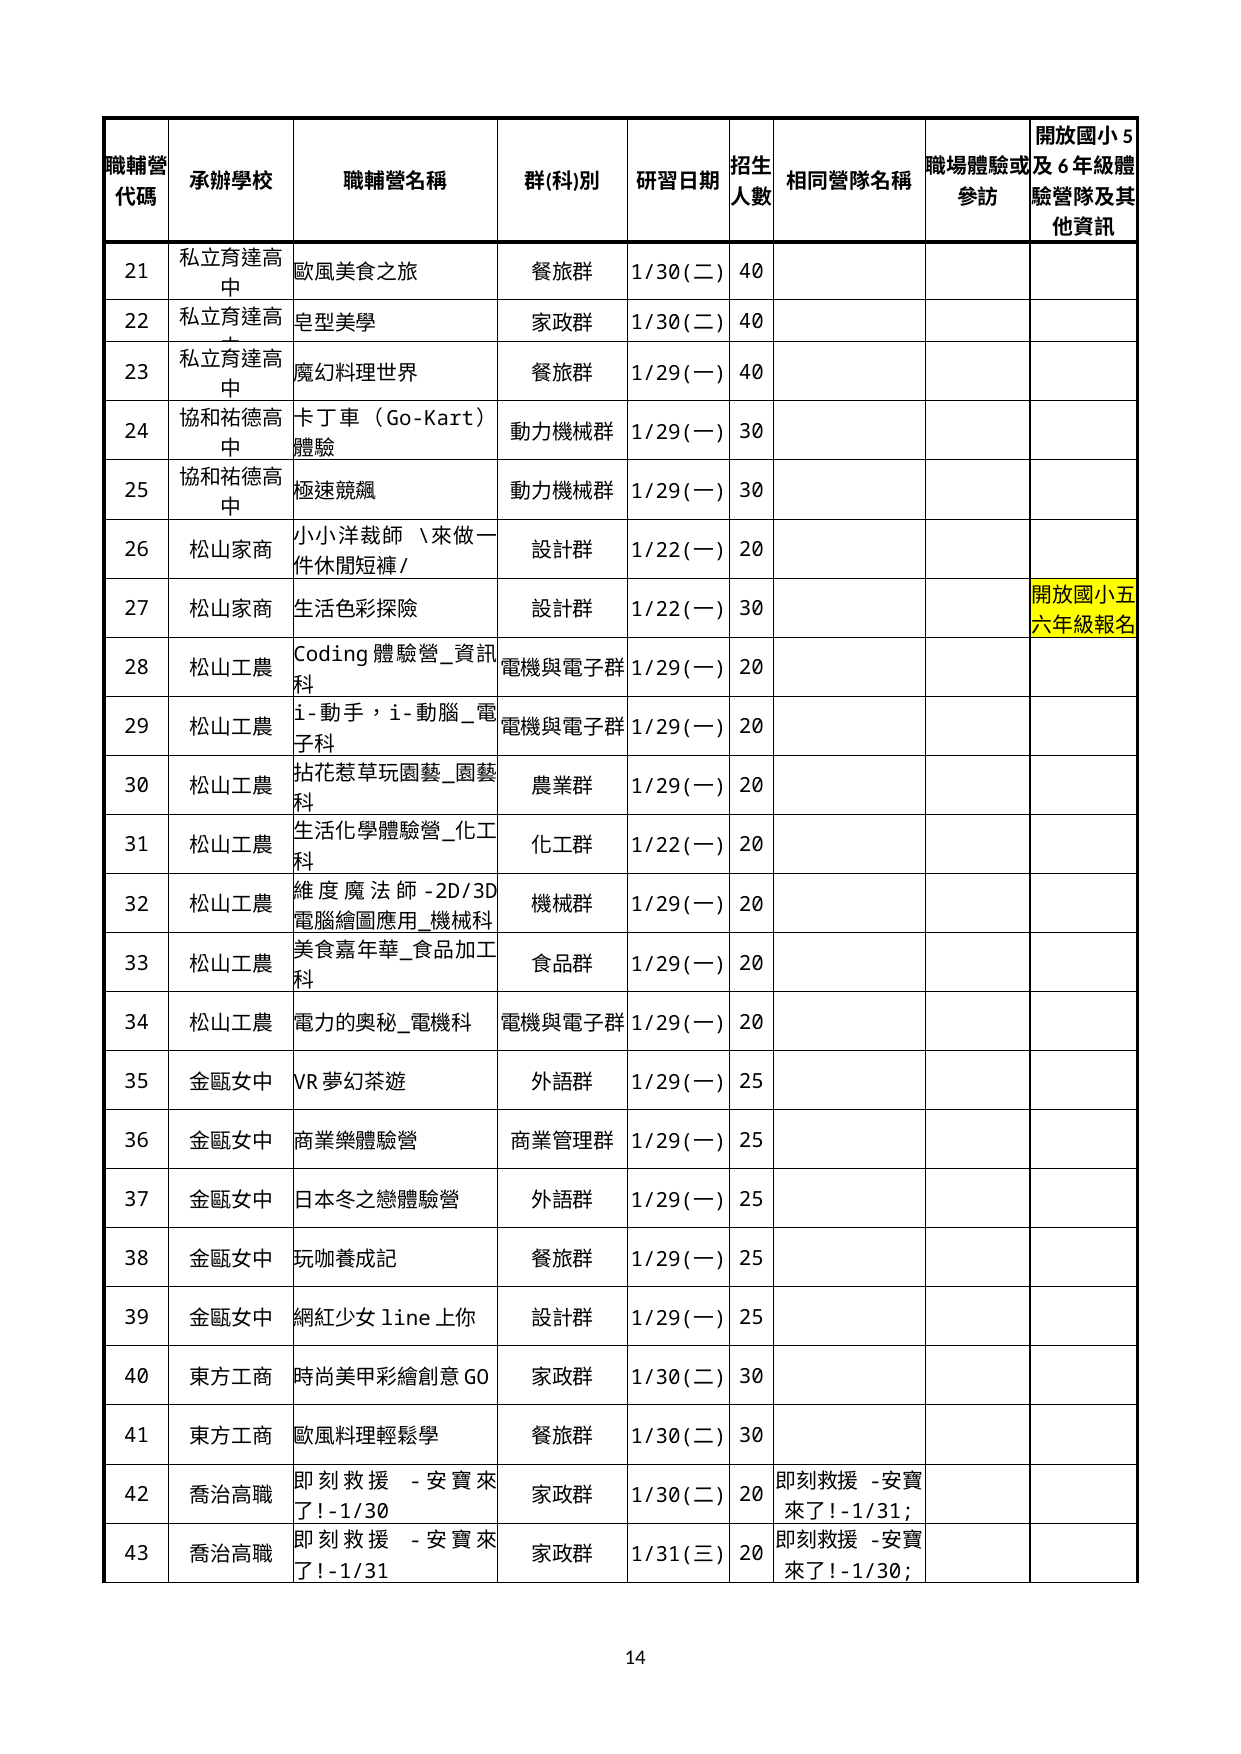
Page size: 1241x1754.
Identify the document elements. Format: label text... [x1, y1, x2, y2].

table_cell 農業群 [498, 756, 627, 814]
table_cell 20 [730, 697, 773, 755]
table_cell [926, 992, 1029, 1050]
table_cell [774, 300, 925, 341]
table_cell 商業管理群 [498, 1110, 627, 1168]
table_cell 1/30(二) [628, 1405, 729, 1463]
table_header 職場體驗或參訪 [926, 120, 1029, 240]
table_cell 1/30(二) [628, 1346, 729, 1404]
table_cell 餐旅群 [498, 1228, 627, 1286]
table_cell Coding體驗營_資訊科 [294, 638, 497, 696]
table_cell 網紅少女line上你 [294, 1287, 497, 1345]
table_cell 協和祐德高中 [169, 460, 293, 518]
table_cell 玩咖養成記 [294, 1228, 497, 1286]
table_cell 歐風料理輕鬆學 [294, 1405, 497, 1463]
table_header 職輔營名稱 [294, 120, 497, 240]
table_cell 金甌女中 [169, 1051, 293, 1109]
table_cell 設計群 [498, 520, 627, 577]
table_cell VR夢幻茶遊 [294, 1051, 497, 1109]
table_cell 30 [730, 1405, 773, 1463]
table_cell 金甌女中 [169, 1287, 293, 1345]
table_cell [774, 756, 925, 814]
table_cell 38 [106, 1228, 168, 1286]
table_cell [926, 1051, 1029, 1109]
table_cell [926, 1287, 1029, 1345]
table_cell [1031, 1228, 1136, 1286]
table_cell 1/22(一) [628, 520, 729, 577]
table_cell [774, 1228, 925, 1286]
table_cell 20 [730, 1465, 773, 1522]
table_cell [926, 756, 1029, 814]
table_cell 39 [106, 1287, 168, 1345]
table_cell 1/29(一) [628, 342, 729, 400]
table_cell 25 [730, 1287, 773, 1345]
table_cell 電力的奧秘_電機科 [294, 992, 497, 1050]
table_cell 餐旅群 [498, 244, 627, 299]
table_cell 23 [106, 342, 168, 400]
table_cell 家政群 [498, 1346, 627, 1404]
table_cell 40 [106, 1346, 168, 1404]
table_header 承辦學校 [169, 120, 293, 240]
table_cell 43 [106, 1524, 168, 1582]
table_cell [926, 520, 1029, 577]
table_cell [1031, 1051, 1136, 1109]
table_cell 卡丁車（Go-Kart）體驗 [294, 401, 497, 459]
table_cell 24 [106, 401, 168, 459]
table_cell 動力機械群 [498, 460, 627, 518]
table_cell [926, 1346, 1029, 1404]
table_cell [774, 1110, 925, 1168]
table_cell 松山家商 [169, 579, 293, 637]
table_cell 松山工農 [169, 992, 293, 1050]
table_cell [926, 933, 1029, 991]
table_cell [926, 401, 1029, 459]
table_cell 35 [106, 1051, 168, 1109]
table_cell 電機與電子群 [498, 638, 627, 696]
table_cell 日本冬之戀體驗營 [294, 1169, 497, 1227]
table_cell [1031, 697, 1136, 755]
table_cell 1/29(一) [628, 1287, 729, 1345]
table_cell 極速競飆 [294, 460, 497, 518]
table_cell 東方工商 [169, 1346, 293, 1404]
table_cell 皂型美學 [294, 300, 497, 341]
table_cell 37 [106, 1169, 168, 1227]
table_cell [774, 401, 925, 459]
table_cell [774, 815, 925, 873]
table_cell 外語群 [498, 1169, 627, 1227]
table_header 研習日期 [628, 120, 729, 240]
table_cell 20 [730, 992, 773, 1050]
table_cell 松山工農 [169, 933, 293, 991]
table_cell 22 [106, 300, 168, 341]
table_cell 25 [730, 1110, 773, 1168]
table_cell [926, 1228, 1029, 1286]
table_cell [1031, 342, 1136, 400]
table_cell 東方工商 [169, 1405, 293, 1463]
table_cell 金甌女中 [169, 1228, 293, 1286]
table_cell 松山工農 [169, 638, 293, 696]
table_cell 私立育達高中 [169, 244, 293, 299]
table_cell [1031, 1287, 1136, 1345]
table_cell [1031, 1405, 1136, 1463]
table_cell 小小洋裁師 \來做一件休閒短褲/ [294, 520, 497, 577]
table_cell [774, 342, 925, 400]
table_cell 1/29(一) [628, 933, 729, 991]
table_cell 20 [730, 520, 773, 577]
table_cell [1031, 1524, 1136, 1582]
table_cell 29 [106, 697, 168, 755]
table_cell [774, 1405, 925, 1463]
table_cell 家政群 [498, 300, 627, 341]
table_cell 生活化學體驗營_化工科 [294, 815, 497, 873]
table_cell [1031, 401, 1136, 459]
table_cell [926, 638, 1029, 696]
table_cell 餐旅群 [498, 342, 627, 400]
table_cell [774, 933, 925, 991]
table_cell [774, 1346, 925, 1404]
table_cell [926, 815, 1029, 873]
table_cell 20 [730, 756, 773, 814]
table_cell 1/30(二) [628, 244, 729, 299]
table_cell 34 [106, 992, 168, 1050]
table_cell [1031, 1110, 1136, 1168]
table_cell 協和祐德高中 [169, 401, 293, 459]
table_cell 松山工農 [169, 697, 293, 755]
table_cell 1/29(一) [628, 1228, 729, 1286]
table_cell 20 [730, 933, 773, 991]
table_cell 即刻救援 -安寶來了!-1/31 [294, 1524, 497, 1582]
table_cell 餐旅群 [498, 1405, 627, 1463]
table_cell 私立育達高中 [169, 342, 293, 400]
table_cell 41 [106, 1405, 168, 1463]
table_cell [774, 244, 925, 299]
table_header 開放國小5及6年級體驗營隊及其他資訊 [1031, 120, 1136, 240]
table_cell 33 [106, 933, 168, 991]
table_cell 即刻救援 -安寶來了!-1/30 [294, 1465, 497, 1522]
table_cell 1/31(三) [628, 1524, 729, 1582]
table_cell [1031, 1346, 1136, 1404]
table_cell [1031, 1169, 1136, 1227]
table_cell [926, 1524, 1029, 1582]
table_cell i-動手，i-動腦_電子科 [294, 697, 497, 755]
table_cell 20 [730, 815, 773, 873]
table_cell 開放國小五六年級報名 [1031, 579, 1136, 637]
table_cell 動力機械群 [498, 401, 627, 459]
table_cell [774, 1169, 925, 1227]
table_cell [1031, 460, 1136, 518]
table_cell 金甌女中 [169, 1110, 293, 1168]
table_cell 30 [730, 401, 773, 459]
table_cell [774, 460, 925, 518]
table_cell 30 [730, 460, 773, 518]
table_cell 1/29(一) [628, 1110, 729, 1168]
table_cell [926, 1110, 1029, 1168]
table_header 職輔營代碼 [106, 120, 168, 240]
table_cell [926, 244, 1029, 299]
table_cell [774, 874, 925, 932]
table_cell 1/29(一) [628, 460, 729, 518]
table_cell 松山工農 [169, 815, 293, 873]
table_cell 1/29(一) [628, 638, 729, 696]
table_cell 家政群 [498, 1524, 627, 1582]
table_cell 21 [106, 244, 168, 299]
table_cell 1/30(二) [628, 300, 729, 341]
table_cell 機械群 [498, 874, 627, 932]
table_cell 生活色彩探險 [294, 579, 497, 637]
table_cell 1/22(一) [628, 815, 729, 873]
table_cell 1/22(一) [628, 579, 729, 637]
table_cell 20 [730, 874, 773, 932]
table_cell [1031, 520, 1136, 577]
table_cell [1031, 874, 1136, 932]
table_cell [926, 697, 1029, 755]
table_cell [774, 520, 925, 577]
table_cell [1031, 992, 1136, 1050]
table_cell 設計群 [498, 1287, 627, 1345]
table_cell 金甌女中 [169, 1169, 293, 1227]
table_cell [926, 300, 1029, 341]
table_header 相同營隊名稱 [774, 120, 925, 240]
table_cell 25 [730, 1169, 773, 1227]
table_cell 魔幻料理世界 [294, 342, 497, 400]
table_cell 25 [730, 1051, 773, 1109]
table_cell 商業樂體驗營 [294, 1110, 497, 1168]
table_cell 喬治高職 [169, 1465, 293, 1522]
table_cell [926, 1465, 1029, 1522]
table_cell 喬治高職 [169, 1524, 293, 1582]
table_cell [774, 1287, 925, 1345]
table_cell 1/29(一) [628, 1169, 729, 1227]
table_cell 松山家商 [169, 520, 293, 577]
table_header 群(科)別 [498, 120, 627, 240]
table_cell 維度魔法師-2D/3D電腦繪圖應用_機械科 [294, 874, 497, 932]
table_cell 即刻救援 -安寶來了!-1/30; [774, 1524, 925, 1582]
table_cell 20 [730, 1524, 773, 1582]
table_cell [1031, 300, 1136, 341]
table_cell 1/29(一) [628, 1051, 729, 1109]
table_cell 1/30(二) [628, 1465, 729, 1522]
table_cell 40 [730, 244, 773, 299]
table_cell 家政群 [498, 1465, 627, 1522]
table_cell 外語群 [498, 1051, 627, 1109]
table_cell [1031, 756, 1136, 814]
table_cell [774, 1051, 925, 1109]
table_cell 25 [106, 460, 168, 518]
table_cell 1/29(一) [628, 697, 729, 755]
table_cell 31 [106, 815, 168, 873]
table_cell [774, 579, 925, 637]
table_cell [926, 579, 1029, 637]
table_cell 時尚美甲彩繪創意GO [294, 1346, 497, 1404]
table_cell [774, 697, 925, 755]
table_cell 私立育達高中 [169, 300, 293, 341]
table_cell [926, 1405, 1029, 1463]
table_cell 設計群 [498, 579, 627, 637]
table_cell 即刻救援 -安寶來了!-1/31; [774, 1465, 925, 1522]
table_header 招生人數 [730, 120, 773, 240]
table_cell 松山工農 [169, 874, 293, 932]
table_cell 40 [730, 342, 773, 400]
table_cell 25 [730, 1228, 773, 1286]
table_cell [926, 874, 1029, 932]
table_cell 歐風美食之旅 [294, 244, 497, 299]
table_cell 美食嘉年華_食品加工科 [294, 933, 497, 991]
table_cell [774, 638, 925, 696]
table_cell [926, 1169, 1029, 1227]
table_cell 42 [106, 1465, 168, 1522]
table_cell 電機與電子群 [498, 697, 627, 755]
table_cell [1031, 244, 1136, 299]
table_cell 32 [106, 874, 168, 932]
table_cell [926, 460, 1029, 518]
table_cell 26 [106, 520, 168, 577]
table_cell 36 [106, 1110, 168, 1168]
table_cell 1/29(一) [628, 401, 729, 459]
table_cell 30 [730, 1346, 773, 1404]
table_cell 28 [106, 638, 168, 696]
table_cell 電機與電子群 [498, 992, 627, 1050]
table_cell 40 [730, 300, 773, 341]
table_cell [1031, 638, 1136, 696]
table_cell [1031, 933, 1136, 991]
table_cell 食品群 [498, 933, 627, 991]
table_cell [1031, 1465, 1136, 1522]
table_cell [774, 992, 925, 1050]
table_cell 1/29(一) [628, 874, 729, 932]
table_cell [1031, 815, 1136, 873]
table_cell 20 [730, 638, 773, 696]
table_cell [926, 342, 1029, 400]
table_cell 30 [730, 579, 773, 637]
table_cell 化工群 [498, 815, 627, 873]
table_cell 松山工農 [169, 756, 293, 814]
table_cell 拈花惹草玩園藝_園藝科 [294, 756, 497, 814]
table_cell 27 [106, 579, 168, 637]
table_cell 1/29(一) [628, 992, 729, 1050]
table_cell 1/29(一) [628, 756, 729, 814]
table_cell 30 [106, 756, 168, 814]
